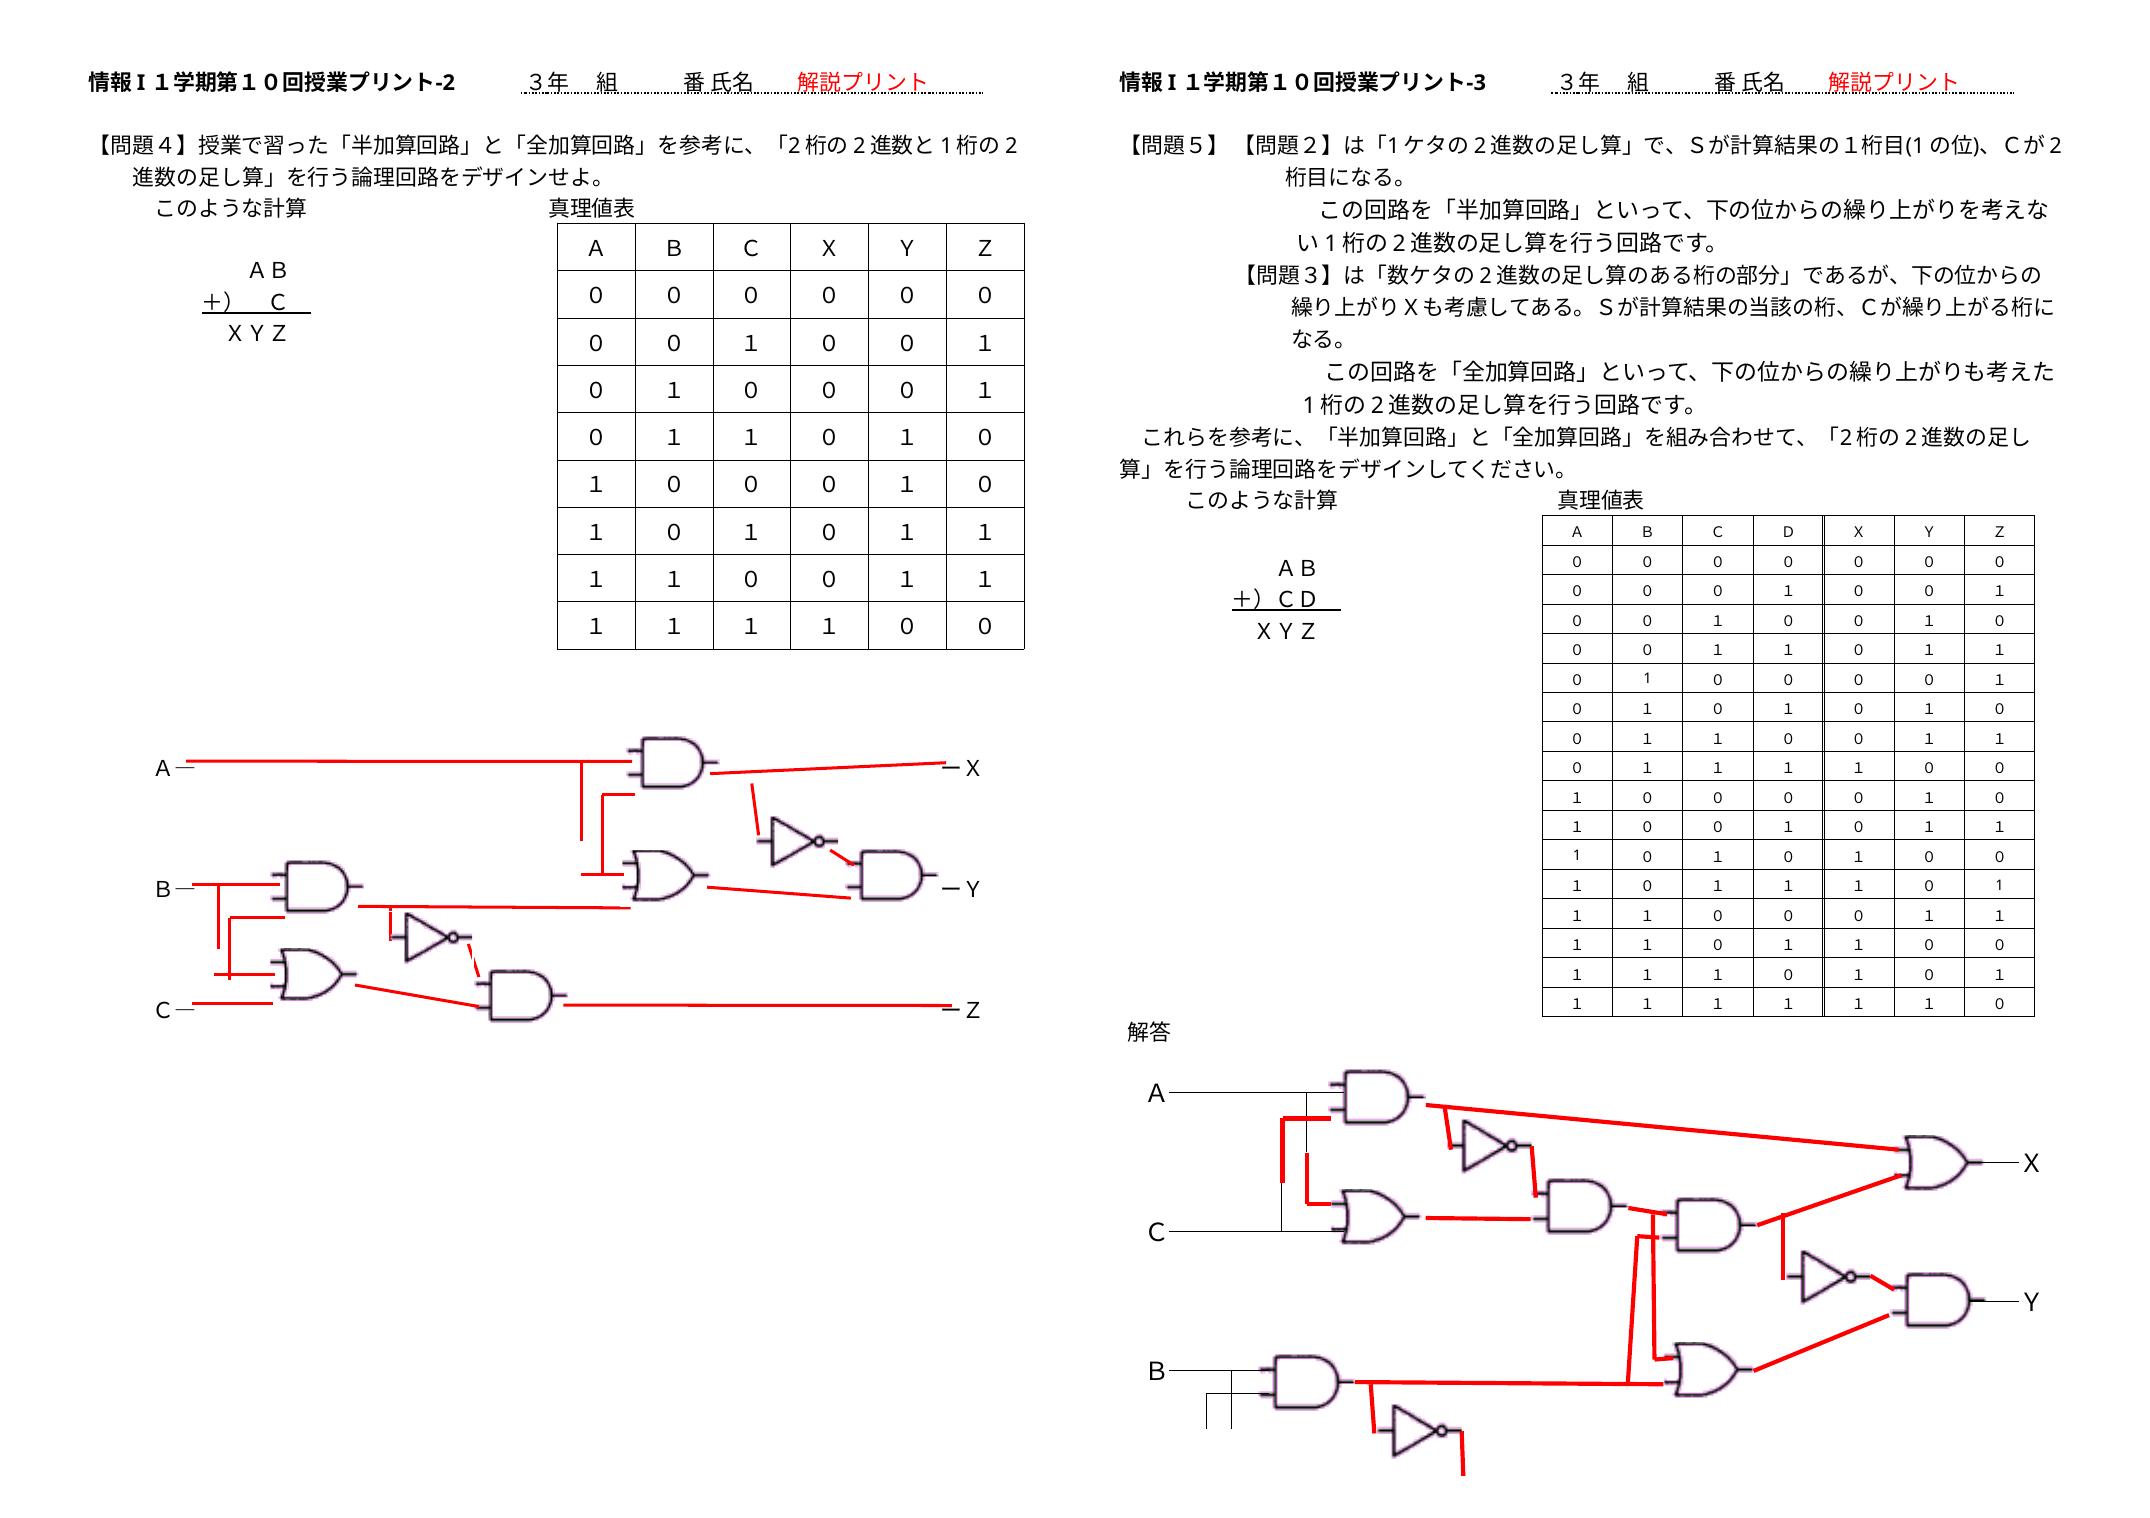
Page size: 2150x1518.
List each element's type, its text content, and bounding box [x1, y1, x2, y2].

table_cell ０ [1895, 870, 1964, 898]
table_cell １ [1895, 693, 1964, 721]
table_cell ０ [1825, 811, 1894, 839]
table_cell ０ [714, 555, 790, 601]
text ──Ｘ [2027, 1154, 2036, 1161]
table_cell １ [1613, 929, 1682, 957]
table_cell １ [1965, 722, 2034, 751]
table_cell ０ [1613, 605, 1682, 633]
table_cell １ [1825, 840, 1894, 869]
text │ [1785, 1200, 2062, 1223]
picture [625, 735, 720, 792]
text │ [1629, 1211, 1650, 1223]
text この回路を「全加算回路」といって、下の位からの繰り上がりも考えた1桁の2進数の足し算を行う回路です。 [1302, 353, 2062, 420]
text │ [1119, 1177, 1281, 1200]
table_cell １ [1754, 988, 1822, 1016]
table_cell ０ [1825, 899, 1894, 928]
table_cell １ [558, 461, 635, 507]
text このような計算 真理値表 [1119, 483, 2062, 515]
text 情報I １学期第１０回授業プリント-3 ３年 組 番 氏名 解説プリント [1119, 65, 2062, 97]
table_cell １ [1613, 899, 1682, 928]
table_cell ０ [1683, 781, 1753, 810]
table_cell １ [714, 319, 790, 365]
text ┌┼─ [1373, 1385, 2062, 1408]
table_cell １ [636, 366, 713, 412]
table_cell １ [1613, 988, 1682, 1016]
text ──Ｘ [1535, 1154, 1893, 1177]
table_cell １ [714, 508, 790, 554]
table_cell ０ [1825, 575, 1894, 603]
table_cell ０ [791, 271, 868, 318]
text ──Ｘ [1989, 1154, 2062, 1177]
table_cell ０ [1543, 634, 1612, 662]
table_cell ０ [1613, 634, 1682, 662]
table_cell １ [558, 508, 635, 554]
table_cell １ [1754, 929, 1822, 957]
text Ｂ──┬─ [1759, 1362, 2062, 1385]
table_cell １ [1965, 811, 2034, 839]
picture [1327, 1068, 1426, 1128]
table_cell ０ [1895, 575, 1964, 603]
table_cell １ [558, 555, 635, 601]
text │ [1426, 1200, 1530, 1217]
text │ [1629, 1200, 1659, 1210]
table_cell １ [947, 366, 1024, 412]
table_cell １ [1683, 988, 1753, 1016]
text │ [1758, 1200, 1820, 1222]
text Ｃ────┴── [1119, 1223, 1330, 1246]
table_cell １ [1754, 693, 1822, 721]
table_cell １ [947, 508, 1024, 554]
table_cell １ [1754, 575, 1822, 603]
text │ [1532, 1118, 1668, 1131]
table_cell １ [558, 602, 635, 649]
text ──Ｙ [1987, 1292, 2062, 1316]
text │ [1840, 1177, 2062, 1200]
table_cell ０ [1543, 605, 1612, 633]
table_cell ０ [714, 366, 790, 412]
text ──Ｙ [1635, 1292, 1651, 1316]
table_cell ０ [947, 413, 1024, 459]
table_cell １ [1754, 752, 1822, 780]
text ──Ｙ [1119, 1292, 1631, 1316]
text ┌┼─ [1232, 1394, 1257, 1408]
table_cell １ [636, 413, 713, 459]
text │ [1285, 1131, 1444, 1154]
picture [622, 850, 715, 906]
table_header Ａ [1543, 516, 1612, 544]
table_cell １ [1895, 899, 1964, 928]
table_cell ０ [1825, 693, 1894, 721]
table_cell ０ [1754, 958, 1822, 987]
text 情報I １学期第１０回授業プリント-2 ３年 組 番 氏名 解説プリント [88, 65, 1031, 97]
table_cell 1 [1613, 664, 1682, 692]
table_header Ｙ [1895, 516, 1964, 544]
table_cell 1 [1543, 840, 1612, 869]
table_cell ０ [1965, 752, 2034, 780]
table_cell １ [1683, 958, 1753, 987]
text │ [1282, 1200, 1330, 1223]
text Ａ─────┬─ [1426, 1084, 2062, 1107]
table_cell １ [1965, 575, 2034, 603]
table_cell ０ [1965, 693, 2034, 721]
table_cell ０ [869, 319, 946, 365]
table_cell ０ [1754, 781, 1822, 810]
table_cell １ [714, 602, 790, 649]
table_cell ０ [1825, 722, 1894, 751]
text Ｃ────┴── [1426, 1223, 1651, 1246]
table_cell ０ [947, 271, 1024, 318]
table_header Ｙ [869, 224, 946, 270]
text これらを参考に、「半加算回路」と「全加算回路」を組み合わせて、「2桁の2進数の足し算」を行う論理回路をデザインしてください。 [1119, 420, 2062, 483]
text ──Ｙ [1656, 1292, 1889, 1316]
text 【問題３】は「数ケタの2進数の足し算のある桁の部分」であるが、下の位からの繰り上がりＸも考慮してある。Ｓが計算結果の当該の桁、Ｃが繰り上がる桁になる。 [1190, 258, 2062, 353]
text │ [1285, 1121, 1306, 1131]
table_cell １ [869, 555, 946, 601]
table_cell ０ [1895, 664, 1964, 692]
table_header Ｘ [791, 224, 868, 270]
picture [473, 969, 569, 1025]
table_cell ０ [1825, 781, 1894, 810]
table_cell ０ [636, 271, 713, 318]
table_cell １ [1825, 752, 1894, 780]
text ┌┼─ [1356, 1385, 1370, 1408]
table_cell ０ [947, 602, 1024, 649]
table_cell １ [1683, 605, 1753, 633]
table_cell ０ [791, 366, 868, 412]
table_cell ０ [1754, 605, 1822, 633]
table_cell ０ [869, 366, 946, 412]
text Ｂ──┬─ [1631, 1362, 1663, 1382]
table_cell １ [1825, 929, 1894, 957]
text ──Ｘ [1285, 1154, 1305, 1177]
table_cell １ [1754, 811, 1822, 839]
text [1734, 1131, 2062, 1154]
table_cell ０ [1613, 546, 1682, 574]
table_cell １ [1895, 811, 1964, 839]
table_cell １ [1543, 929, 1612, 957]
picture [1893, 1135, 1989, 1195]
text ──Ｘ [1119, 1154, 1280, 1177]
text Ｂ──┬─ [1356, 1362, 1627, 1381]
picture [1257, 1353, 1356, 1413]
table_cell ０ [947, 461, 1024, 507]
table_cell １ [1683, 870, 1753, 898]
table_cell １ [1543, 988, 1612, 1016]
table_cell ０ [1613, 870, 1682, 898]
text [1462, 1408, 2062, 1431]
table_cell １ [1613, 752, 1682, 780]
table_cell １ [1683, 840, 1753, 869]
table_cell ０ [1965, 605, 2034, 633]
table_cell １ [869, 508, 946, 554]
table_cell ０ [1965, 781, 2034, 810]
table_cell ０ [1895, 958, 1964, 987]
table_cell １ [1613, 722, 1682, 751]
picture [844, 848, 939, 904]
table_cell ０ [558, 271, 635, 318]
table_cell ０ [1965, 929, 2034, 957]
text │ [1480, 1107, 2062, 1131]
table_header Ａ― ーＸ Ｂ― ーＹ Ｃ― ーＺ [153, 751, 999, 1027]
table_cell ０ [1965, 840, 2034, 869]
text Ｃ────┴── [1785, 1223, 2062, 1246]
text │ [1307, 1108, 1444, 1131]
table_cell ０ [1683, 664, 1753, 692]
table_cell ０ [1683, 811, 1753, 839]
table_header Ｚ [947, 224, 1024, 270]
table_cell １ [1965, 958, 2034, 987]
text Ａ─────┬─ [1307, 1093, 1327, 1107]
table_cell ０ [1754, 546, 1822, 574]
table_cell １ [1895, 988, 1964, 1016]
table_cell ０ [1613, 840, 1682, 869]
table_cell １ [1543, 781, 1612, 810]
table_cell ０ [714, 461, 790, 507]
table_cell ０ [1683, 929, 1753, 957]
table_cell ０ [869, 271, 946, 318]
table_cell １ [947, 319, 1024, 365]
table_cell １ [791, 602, 868, 649]
table_header ＡＢ ＋）ＣＤ ＸＹＺ [1204, 515, 1542, 1016]
text ──Ｘ [1309, 1154, 1444, 1177]
picture [1374, 1403, 1462, 1463]
table_cell １ [1825, 958, 1894, 987]
table_cell ０ [636, 319, 713, 365]
picture [1444, 1118, 1629, 1237]
table_cell １ [714, 413, 790, 459]
table_cell ０ [1895, 840, 1964, 869]
table_cell ０ [1543, 546, 1612, 574]
picture [269, 859, 364, 916]
table_cell １ [1543, 811, 1612, 839]
text この回路を「半加算回路」といって、下の位からの繰り上がりを考えない1桁の2進数の足し算を行う回路です。 [1297, 192, 2062, 258]
table_cell ０ [1895, 929, 1964, 957]
table_cell １ [1683, 722, 1753, 751]
table_cell ０ [1825, 605, 1894, 633]
table_cell １ [1895, 722, 1964, 751]
table_cell １ [1965, 899, 2034, 928]
table_cell １ [1683, 752, 1753, 780]
table_cell １ [947, 555, 1024, 601]
picture [1663, 1342, 1759, 1402]
table_cell ０ [636, 508, 713, 554]
picture [1889, 1271, 1987, 1331]
table_cell ０ [1683, 546, 1753, 574]
table_cell １ [1543, 899, 1612, 928]
picture [1783, 1249, 1871, 1309]
table_cell １ [1895, 781, 1964, 810]
text Ｂ──┬─ [1232, 1371, 1257, 1385]
text ┌┼─ [1232, 1385, 1257, 1393]
text Ｃ────┴── [1282, 1223, 1330, 1231]
table_cell ０ [1754, 899, 1822, 928]
table_cell １ [1965, 634, 2034, 662]
table_cell ０ [791, 319, 868, 365]
table_header Ｄ [1754, 516, 1822, 544]
table_cell １ [1613, 958, 1682, 987]
table_cell ０ [1683, 899, 1753, 928]
table_cell ０ [1543, 664, 1612, 692]
table_cell ０ [1613, 811, 1682, 839]
table_header Ｃ [714, 224, 790, 270]
table_cell １ [1754, 870, 1822, 898]
table_cell １ [1543, 870, 1612, 898]
text Ｃ────┴── [1758, 1223, 1781, 1246]
text │ [1309, 1177, 1530, 1200]
text │ [1629, 1177, 1886, 1200]
text [1119, 1131, 1280, 1154]
text │ [1119, 1200, 1281, 1223]
table_header Ｚ [1965, 516, 2034, 544]
table_cell ０ [791, 555, 868, 601]
picture [1659, 1196, 1758, 1256]
table_cell ０ [1754, 840, 1822, 869]
text このような計算 真理値表 [88, 191, 1031, 223]
table_cell ０ [1543, 722, 1612, 751]
table_cell ０ [558, 366, 635, 412]
table_cell １ [1965, 664, 2034, 692]
table_header Ｘ [1825, 516, 1894, 544]
table_cell １ [1754, 634, 1822, 662]
table_header Ｂ [636, 224, 713, 270]
table_cell １ [1825, 988, 1894, 1016]
table_cell ０ [1683, 575, 1753, 603]
table_cell ０ [1543, 575, 1612, 603]
table_cell ０ [1613, 781, 1682, 810]
table_cell ０ [1613, 575, 1682, 603]
text Ｂ──┬─ [1119, 1362, 1257, 1385]
text ┌┼─ [1119, 1385, 1231, 1408]
table_cell １ [869, 413, 946, 459]
table_cell １ [636, 602, 713, 649]
text 【問題４】授業で習った「半加算回路」と「全加算回路」を参考に、「2桁の2進数と1桁の2進数の足し算」を行う論理回路をデザインせよ。 [88, 128, 1031, 191]
text Ａ─────┬─ [1119, 1084, 1327, 1107]
table_header ＡＢ ＋） Ｃ ＸＹＺ [148, 223, 557, 649]
text │ [1307, 1107, 1327, 1116]
picture [387, 912, 473, 968]
text ┌┼─ [1207, 1394, 1231, 1408]
text 【問題５】 【問題２】は「1ケタの2進数の足し算」で、Ｓが計算結果の１桁目(1の位)、Ｃが2桁目になる。 [1119, 128, 2062, 192]
table_cell ０ [1825, 634, 1894, 662]
picture [269, 948, 363, 1005]
table_cell ０ [714, 271, 790, 318]
text [1532, 1131, 1893, 1154]
table_cell ０ [1895, 546, 1964, 574]
table_cell ０ [791, 461, 868, 507]
table_cell １ [1543, 958, 1612, 987]
table_cell １ [636, 555, 713, 601]
table_cell ０ [1965, 988, 2034, 1016]
table_cell １ [1825, 870, 1894, 898]
table_cell １ [1895, 634, 1964, 662]
table_cell １ [1613, 693, 1682, 721]
table_cell ０ [1543, 693, 1612, 721]
table_cell ０ [791, 413, 868, 459]
table_cell ０ [558, 319, 635, 365]
table_cell ０ [1825, 664, 1894, 692]
text │ [1448, 1110, 1530, 1118]
table_header Ｃ [1683, 516, 1753, 544]
table_cell １ [1683, 634, 1753, 662]
table_cell ０ [1754, 664, 1822, 692]
text ││ [1119, 1408, 1372, 1431]
table_header Ａ [558, 224, 635, 270]
text │ [1119, 1107, 1306, 1131]
table_cell ０ [869, 602, 946, 649]
table_cell ０ [1683, 693, 1753, 721]
text │ [1282, 1177, 1305, 1200]
table_header Ｂ [1613, 516, 1682, 544]
table_cell １ [1895, 605, 1964, 633]
picture [753, 816, 839, 872]
table_cell ０ [1825, 546, 1894, 574]
table_cell 1 [1965, 870, 2034, 898]
table_cell １ [869, 461, 946, 507]
table_header [77, 751, 153, 1025]
table_cell ０ [1754, 722, 1822, 751]
table_cell ０ [1965, 546, 2034, 574]
picture [1330, 1189, 1426, 1249]
table_cell ０ [791, 508, 868, 554]
table_cell ０ [1543, 752, 1612, 780]
table_cell ０ [636, 461, 713, 507]
table_cell ０ [1895, 752, 1964, 780]
table_cell ０ [558, 413, 635, 459]
